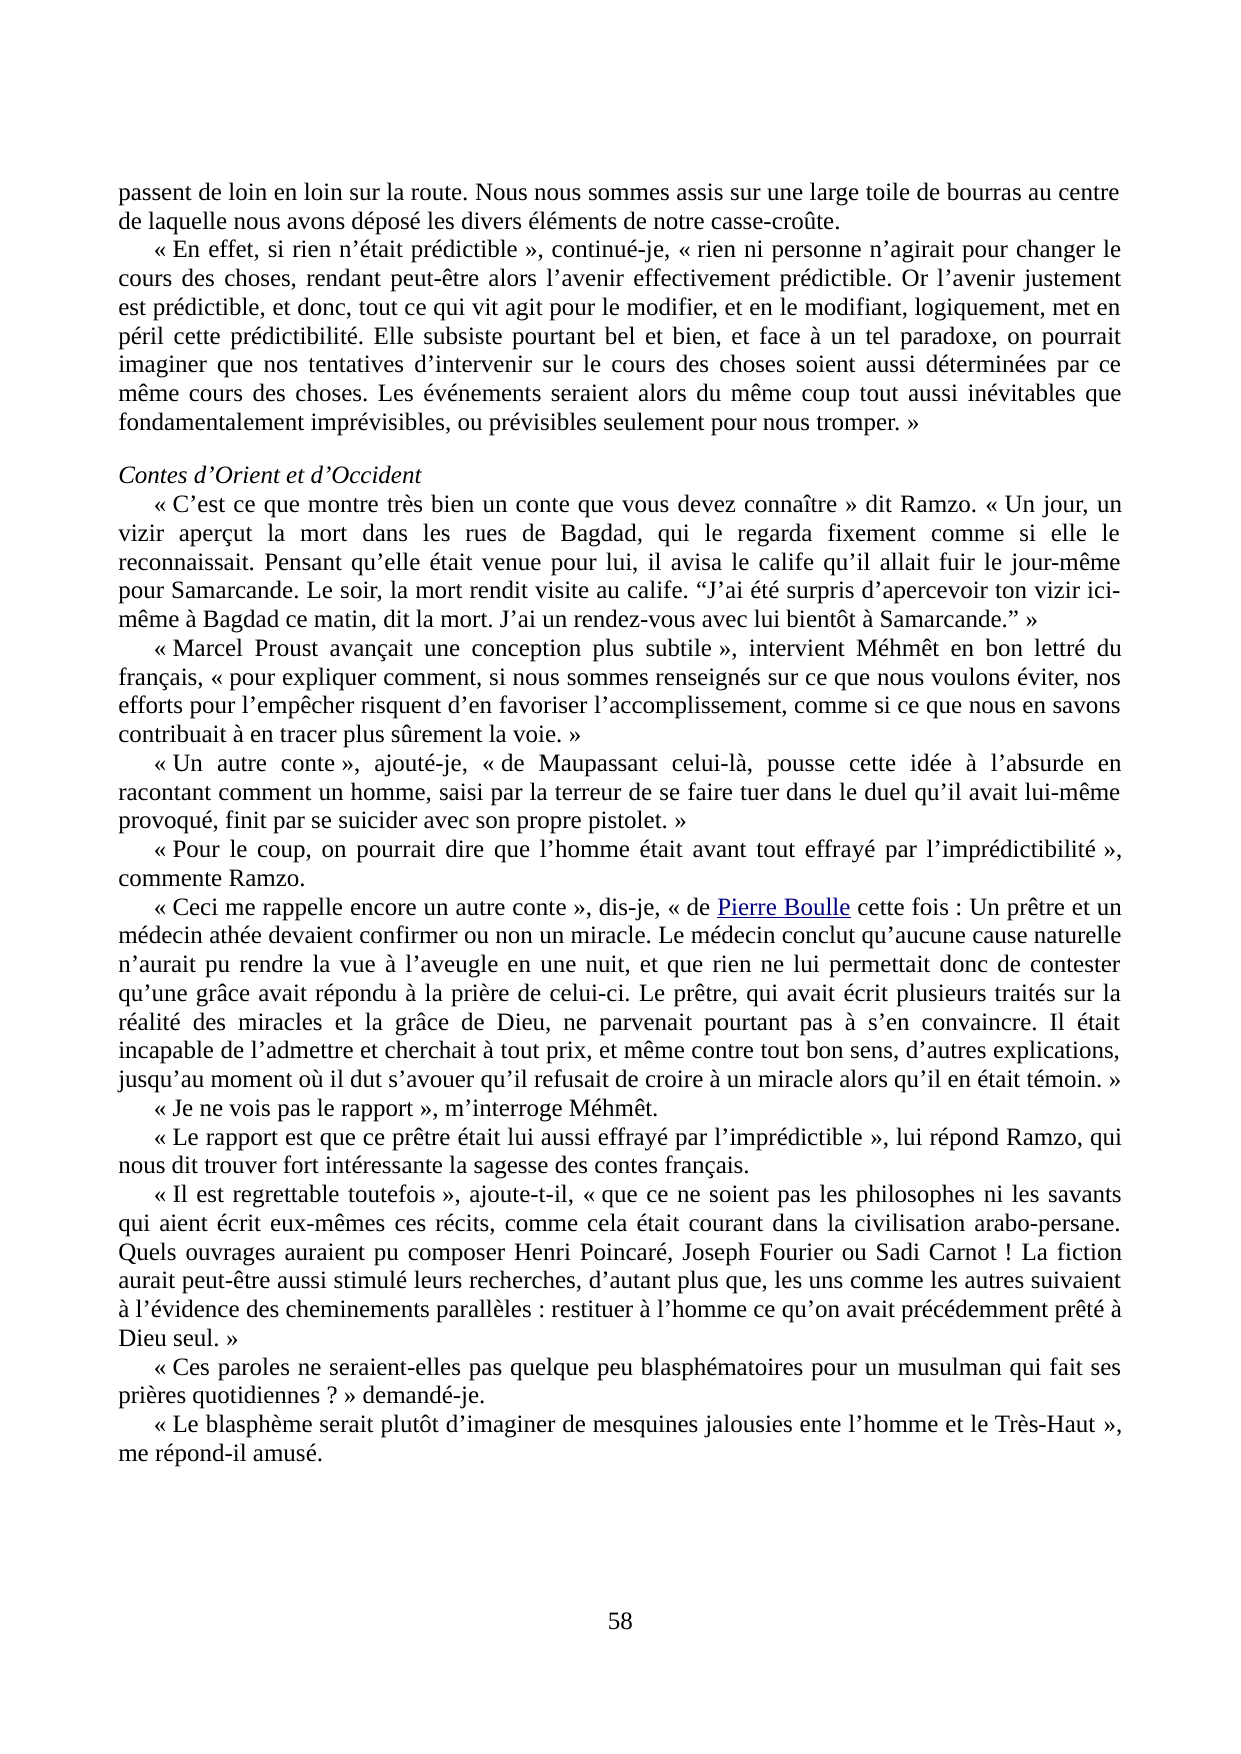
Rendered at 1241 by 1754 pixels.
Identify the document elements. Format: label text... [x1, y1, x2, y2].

text « Le rapport est que ce prêtre était lui aussi effrayé par l’imprédictible », lui répond Ramzo, qui nous dit trouver fort intéressante la sagesse des contes français. [118, 1122, 1122, 1179]
text « Il est regrettable toutefois », ajoute-t-il, « que ce ne soient pas les philosophes ni les savants qui aient écrit eux-mêmes ces récits, comme cela était courant dans la civilisation arabo-persane. Quels ouvrages auraient pu composer Henri Poincaré, Joseph Fourier ou Sadi Carnot ! La fiction aurait peut-être aussi stimulé leurs recherches, d’autant plus que, les uns comme les autres suivaient à l’évidence des cheminements parallèles : restituer à l’homme ce qu’on avait précédemment prêté à Dieu seul. » [118, 1179, 1122, 1352]
text « En effet, si rien n’était prédictible », continué-je, « rien ni personne n’agirait pour changer le cours des choses, rendant peut-être alors l’avenir effectivement prédictible. Or l’avenir justement est prédictible, et donc, tout ce qui vit agit pour le modifier, et en le modifiant, logiquement, met en péril cette prédictibilité. Elle subsiste pourtant bel et bien, et face à un tel paradoxe, on pourrait imaginer que nos tentatives d’intervenir sur le cours des choses soient aussi déterminées par ce même cours des choses. Les événements seraient alors du même coup tout aussi inévitables que fondamentalement imprévisibles, ou prévisibles seulement pour nous tromper. » [118, 234, 1122, 436]
subtitle Contes d’Orient et d’Occident [118, 461, 1122, 489]
text « Ceci me rappelle encore un autre conte », dis-je, « de Pierre Boulle cette fois : Un prêtre et un médecin athée devaient confirmer ou non un miracle. Le médecin conclut qu’aucune cause naturelle n’aurait pu rendre la vue à l’aveugle en une nuit, et que rien ne lui permettait donc de contester qu’une grâce avait répondu à la prière de celui-ci. Le prêtre, qui avait écrit plusieurs traités sur la réalité des miracles et la grâce de Dieu, ne parvenait pourtant pas à s’en convaincre. Il était incapable de l’admettre et cherchait à tout prix, et même contre tout bon sens, d’autres explications, jusqu’au moment où il dut s’avouer qu’il refusait de croire à un miracle alors qu’il en était témoin. » [118, 892, 1122, 1093]
text « Marcel Proust avançait une conception plus subtile », intervient Méhmêt en bon lettré du français, « pour expliquer comment, si nous sommes renseignés sur ce que nous voulons éviter, nos efforts pour l’empêcher risquent d’en favoriser l’accomplissement, comme si ce que nous en savons contribuait à en tracer plus sûrement la voie. » [118, 633, 1122, 748]
text « Pour le coup, on pourrait dire que l’homme était avant tout effrayé par l’imprédictibilité », commente Ramzo. [118, 834, 1122, 892]
text « Ces paroles ne seraient-elles pas quelque peu blasphématoires pour un musulman qui fait ses prières quotidiennes ? » demandé-je. [118, 1352, 1122, 1409]
text « Un autre conte », ajouté-je, « de Maupassant celui-là, pousse cette idée à l’absurde en racontant comment un homme, saisi par la terreur de se faire tuer dans le duel qu’il avait lui-même provoqué, finit par se suicider avec son propre pistolet. » [118, 748, 1122, 834]
text « Je ne vois pas le rapport », m’interroge Méhmêt. [118, 1093, 1122, 1122]
text « Le blasphème serait plutôt d’imaginer de mesquines jalousies ente l’homme et le Très-Haut », me répond-il amusé. [118, 1409, 1122, 1467]
text « C’est ce que montre très bien un conte que vous devez connaître » dit Ramzo. « Un jour, un vizir aperçut la mort dans les rues de Bagdad, qui le regarda fixement comme si elle le reconnaissait. Pensant qu’elle était venue pour lui, il avisa le calife qu’il allait fuir le jour-même pour Samarcande. Le soir, la mort rendit visite au calife. “J’ai été surpris d’apercevoir ton vizir ici-même à Bagdad ce matin, dit la mort. J’ai un rendez-vous avec lui bientôt à Samarcande.” » [118, 489, 1122, 633]
text passent de loin en loin sur la route. Nous nous sommes assis sur une large toile de bourras au centre de laquelle nous avons déposé les divers éléments de notre casse-croûte. [118, 177, 1122, 234]
